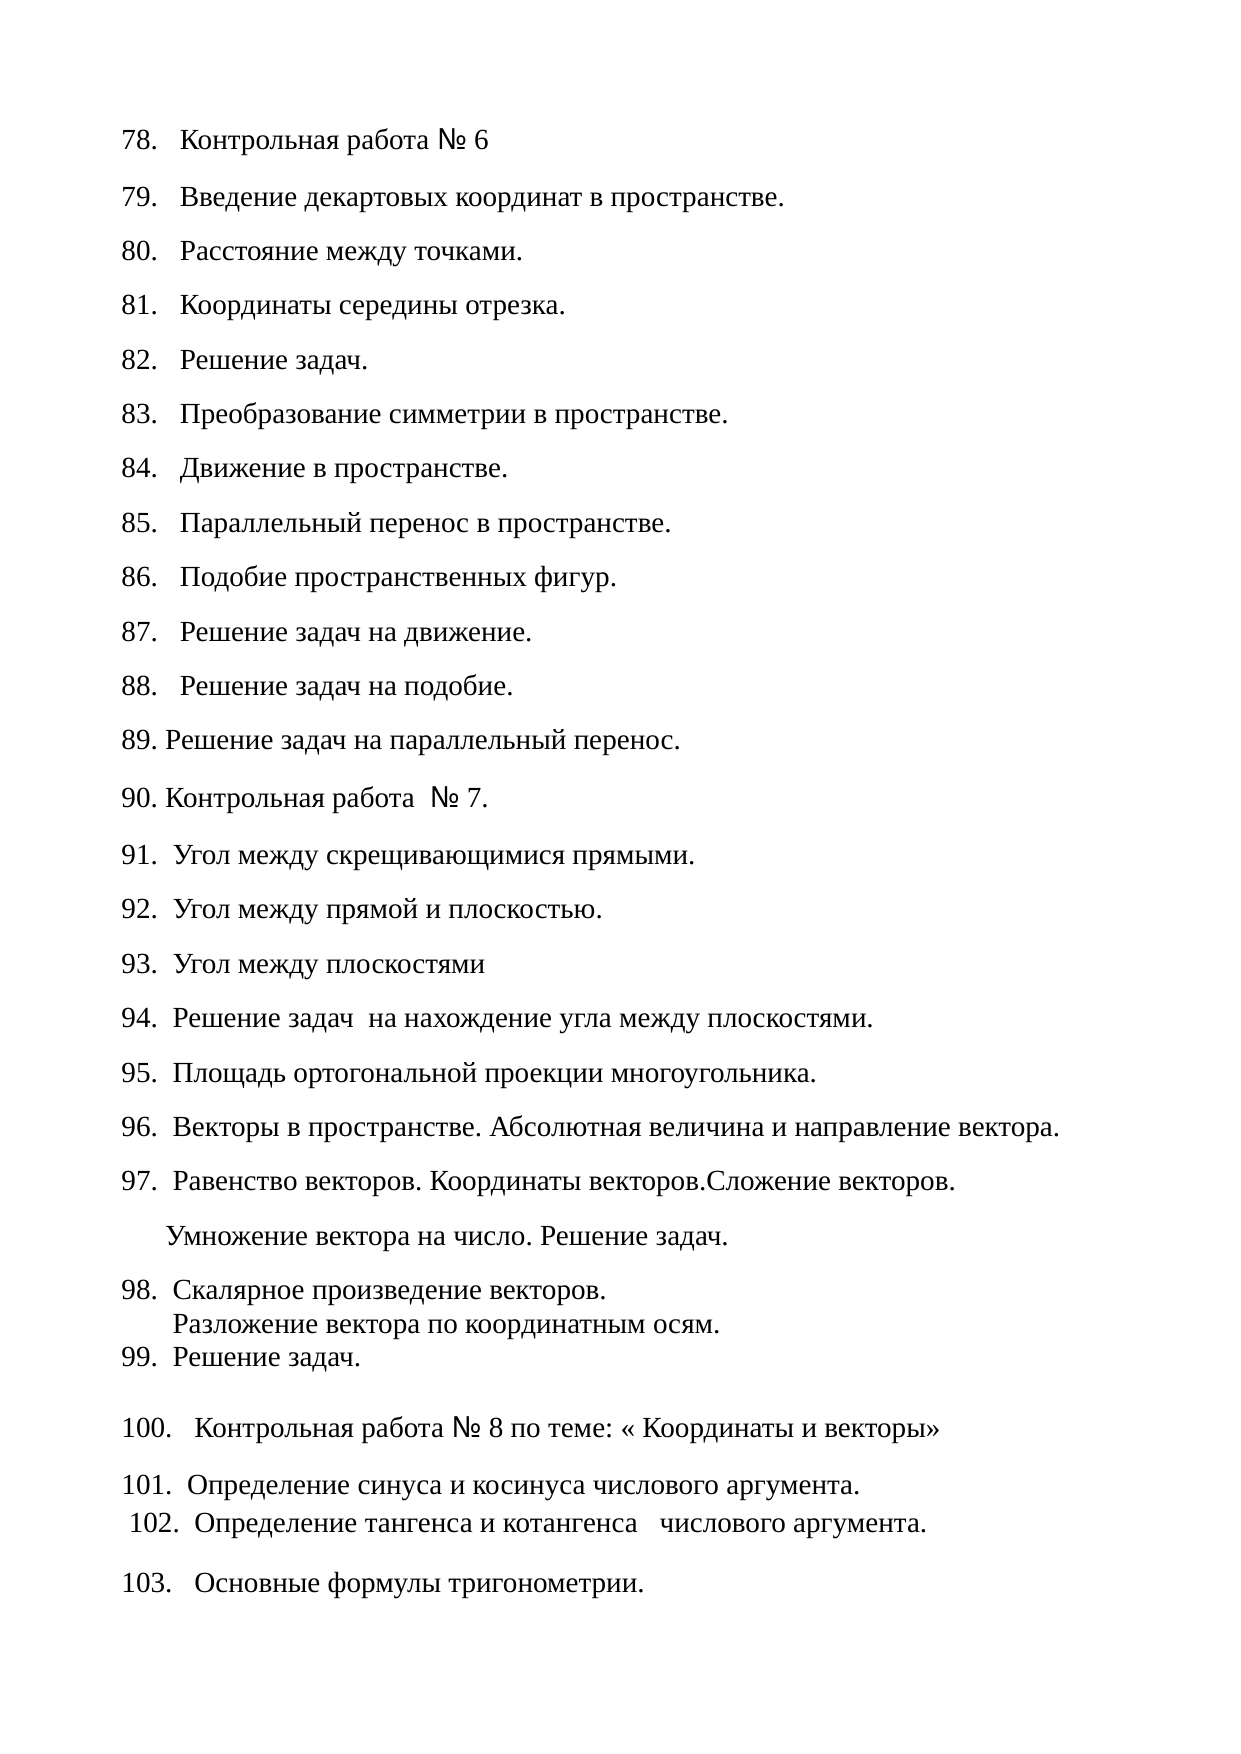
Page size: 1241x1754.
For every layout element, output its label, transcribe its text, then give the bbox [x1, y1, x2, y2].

text 92. Угол между прямой и плоскостью. [121, 892, 1152, 925]
text 79. Введение декартовых координат в пространстве. [121, 179, 1152, 212]
text 86. Подобие пространственных фигур. [121, 559, 1152, 593]
text 85. Параллельный перенос в пространстве. [121, 505, 1152, 538]
text 97. Равенство векторов. Координаты векторов.Сложение векторов. [121, 1163, 1152, 1197]
text 96. Векторы в пространстве. Абсолютная величина и направление вектора. [121, 1109, 1152, 1143]
text 90. Контрольная работа № 7. [121, 777, 1152, 816]
text 80. Расстояние между точками. [121, 233, 1152, 267]
text 94. Решение задач на нахождение угла между плоскостями. [121, 1000, 1152, 1034]
text 82. Решение задач. [121, 342, 1152, 375]
text Умножение вектора на число. Решение задач. [121, 1218, 1152, 1251]
text 87. Решение задач на движение. [121, 614, 1152, 647]
text 101. Определение синуса и косинуса числового аргумента. 102. Определение тангенса и котангенса числового аргумента. [121, 1467, 1152, 1539]
text 95. Площадь ортогональной проекции многоугольника. [121, 1055, 1152, 1088]
text 93. Угол между плоскостями [121, 946, 1152, 979]
text 89. Решение задач на параллельный перенос. [121, 722, 1152, 756]
text 103. Основные формулы тригонометрии. [121, 1565, 1152, 1598]
text 91. Угол между скрещивающимися прямыми. [121, 837, 1152, 871]
text 78. Контрольная работа № 6 [121, 118, 1152, 158]
text 81. Координаты середины отрезка. [121, 287, 1152, 321]
text 98. Скалярное произведение векторов. Разложение вектора по координатным осям. 99. Решение задач. 100. Контрольная работа № 8 по теме: « Координаты и векторы» [121, 1272, 1152, 1446]
text 83. Преобразование симметрии в пространстве. [121, 396, 1152, 430]
text 88. Решение задач на подобие. [121, 668, 1152, 702]
text 84. Движение в пространстве. [121, 451, 1152, 484]
